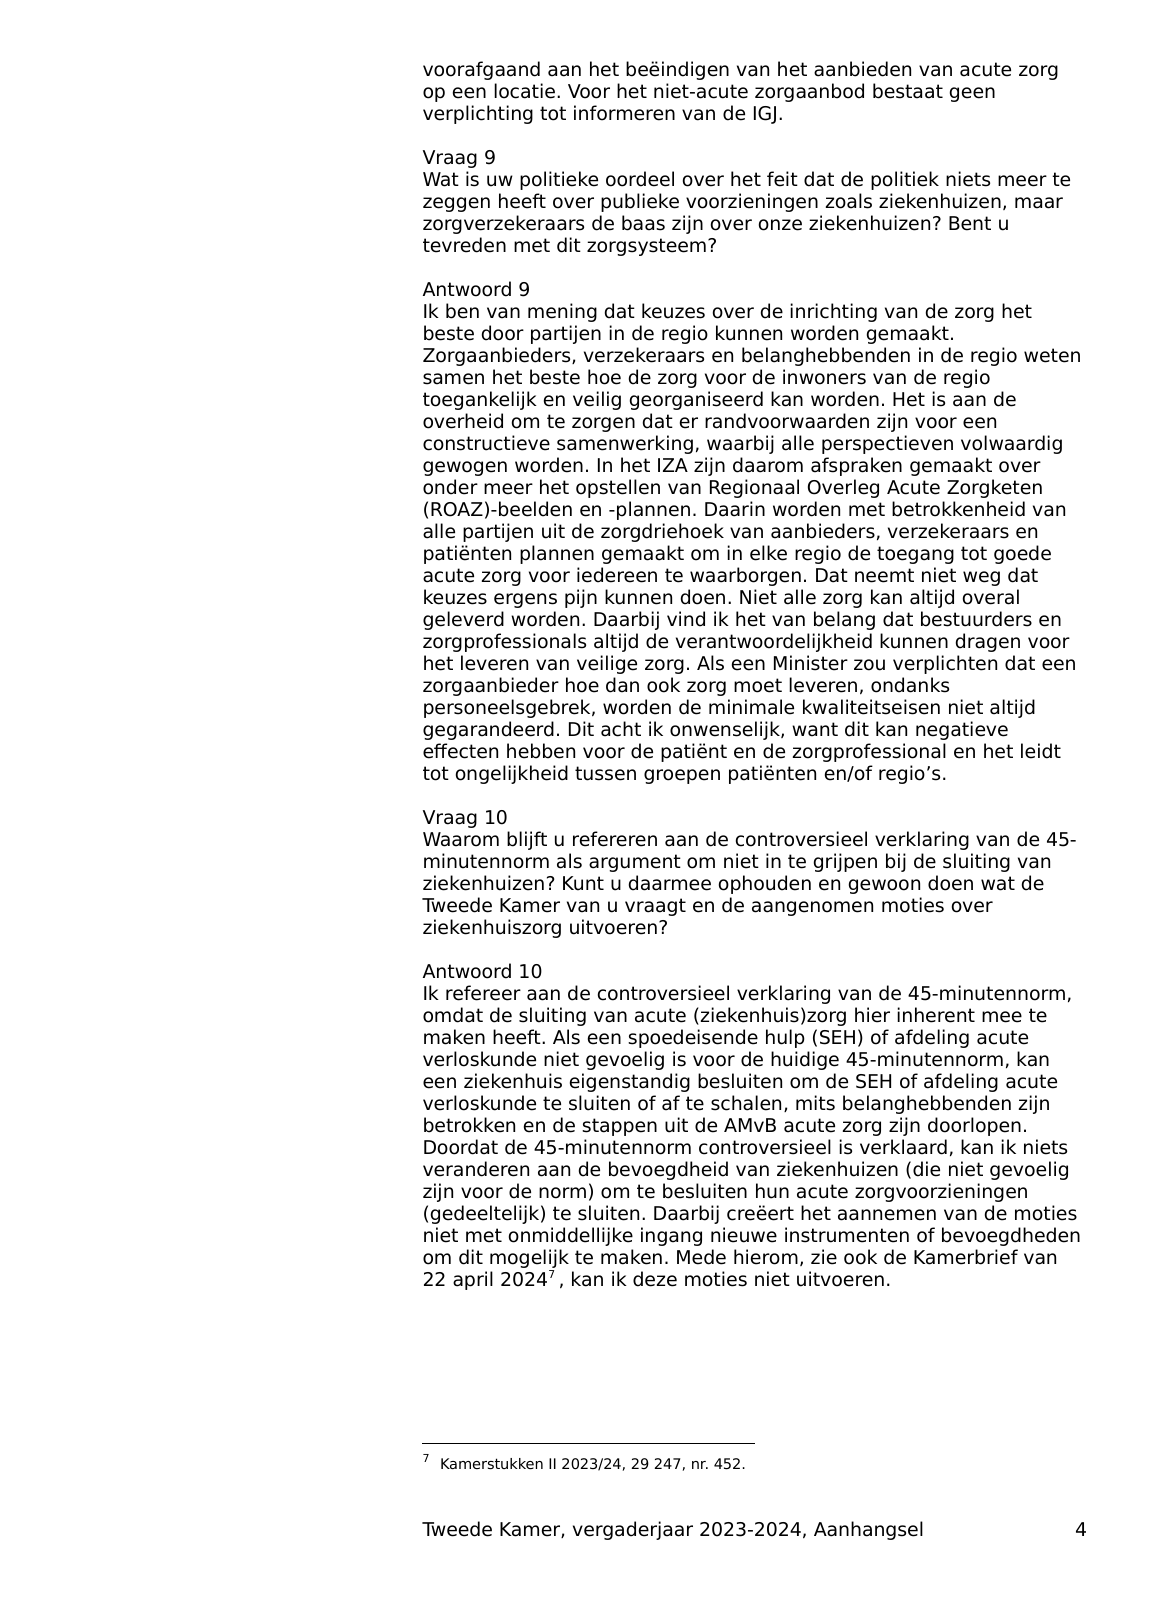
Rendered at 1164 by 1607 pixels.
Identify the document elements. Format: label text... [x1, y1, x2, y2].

text Waarom blijft u refereren aan de controversieel verklaring van de 45-minutennorm als argument om niet in te grijpen bij de sluiting van ziekenhuizen? Kunt u daarmee ophouden en gewoon doen wat de Tweede Kamer van u vraagt en de aangenomen moties over ziekenhuiszorg uitvoeren? [422, 829, 1087, 939]
text Kamerstukken II 2023/24, 29 247, nr. 452. [422, 1452, 1087, 1474]
text Wat is uw politieke oordeel over het feit dat de politiek niets meer te zeggen heeft over publieke voorzieningen zoals ziekenhuizen, maar zorgverzekeraars de baas zijn over onze ziekenhuizen? Bent u tevreden met dit zorgsysteem? [422, 169, 1087, 257]
text Antwoord 10 [422, 961, 1087, 983]
text Ik refereer aan de controversieel verklaring van de 45-minutennorm, omdat de sluiting van acute (ziekenhuis)zorg hier inherent mee te maken heeft. Als een spoedeisende hulp (SEH) of afdeling acute verloskunde niet gevoelig is voor de huidige 45-minutennorm, kan een ziekenhuis eigenstandig besluiten om de SEH of afdeling acute verloskunde te sluiten of af te schalen, mits belanghebbenden zijn betrokken en de stappen uit de AMvB acute zorg zijn doorlopen. Doordat de 45-minutennorm controversieel is verklaard, kan ik niets veranderen aan de bevoegdheid van ziekenhuizen (die niet gevoelig zijn voor de norm) om te besluiten hun acute zorgvoorzieningen (gedeeltelijk) te sluiten. Daarbij creëert het aannemen van de moties niet met onmiddellijke ingang nieuwe instrumenten of bevoegdheden om dit mogelijk te maken. Mede hierom, zie ook de Kamerbrief van 22 april 2024, kan ik deze moties niet uitvoeren. [422, 983, 1087, 1291]
text Vraag 10 [422, 807, 1087, 829]
text Ik ben van mening dat keuzes over de inrichting van de zorg het beste door partijen in de regio kunnen worden gemaakt. Zorgaanbieders, verzekeraars en belanghebbenden in de regio weten samen het beste hoe de zorg voor de inwoners van de regio toegankelijk en veilig georganiseerd kan worden. Het is aan de overheid om te zorgen dat er randvoorwaarden zijn voor een constructieve samenwerking, waarbij alle perspectieven volwaardig gewogen worden. In het IZA zijn daarom afspraken gemaakt over onder meer het opstellen van Regionaal Overleg Acute Zorgketen (ROAZ)-beelden en -plannen. Daarin worden met betrokkenheid van alle partijen uit de zorgdriehoek van aanbieders, verzekeraars en patiënten plannen gemaakt om in elke regio de toegang tot goede acute zorg voor iedereen te waarborgen. Dat neemt niet weg dat keuzes ergens pijn kunnen doen. Niet alle zorg kan altijd overal geleverd worden. Daarbij vind ik het van belang dat bestuurders en zorgprofessionals altijd de verantwoordelijkheid kunnen dragen voor het leveren van veilige zorg. Als een Minister zou verplichten dat een zorgaanbieder hoe dan ook zorg moet leveren, ondanks personeelsgebrek, worden de minimale kwaliteitseisen niet altijd gegarandeerd. Dit acht ik onwenselijk, want dit kan negatieve effecten hebben voor de patiënt en de zorgprofessional en het leidt tot ongelijkheid tussen groepen patiënten en/of regio’s. [422, 301, 1087, 785]
text Vraag 9 [422, 147, 1087, 169]
text voorafgaand aan het beëindigen van het aanbieden van acute zorg op een locatie. Voor het niet-acute zorgaanbod bestaat geen verplichting tot informeren van de IGJ. [422, 59, 1087, 125]
text Antwoord 9 [422, 279, 1087, 301]
